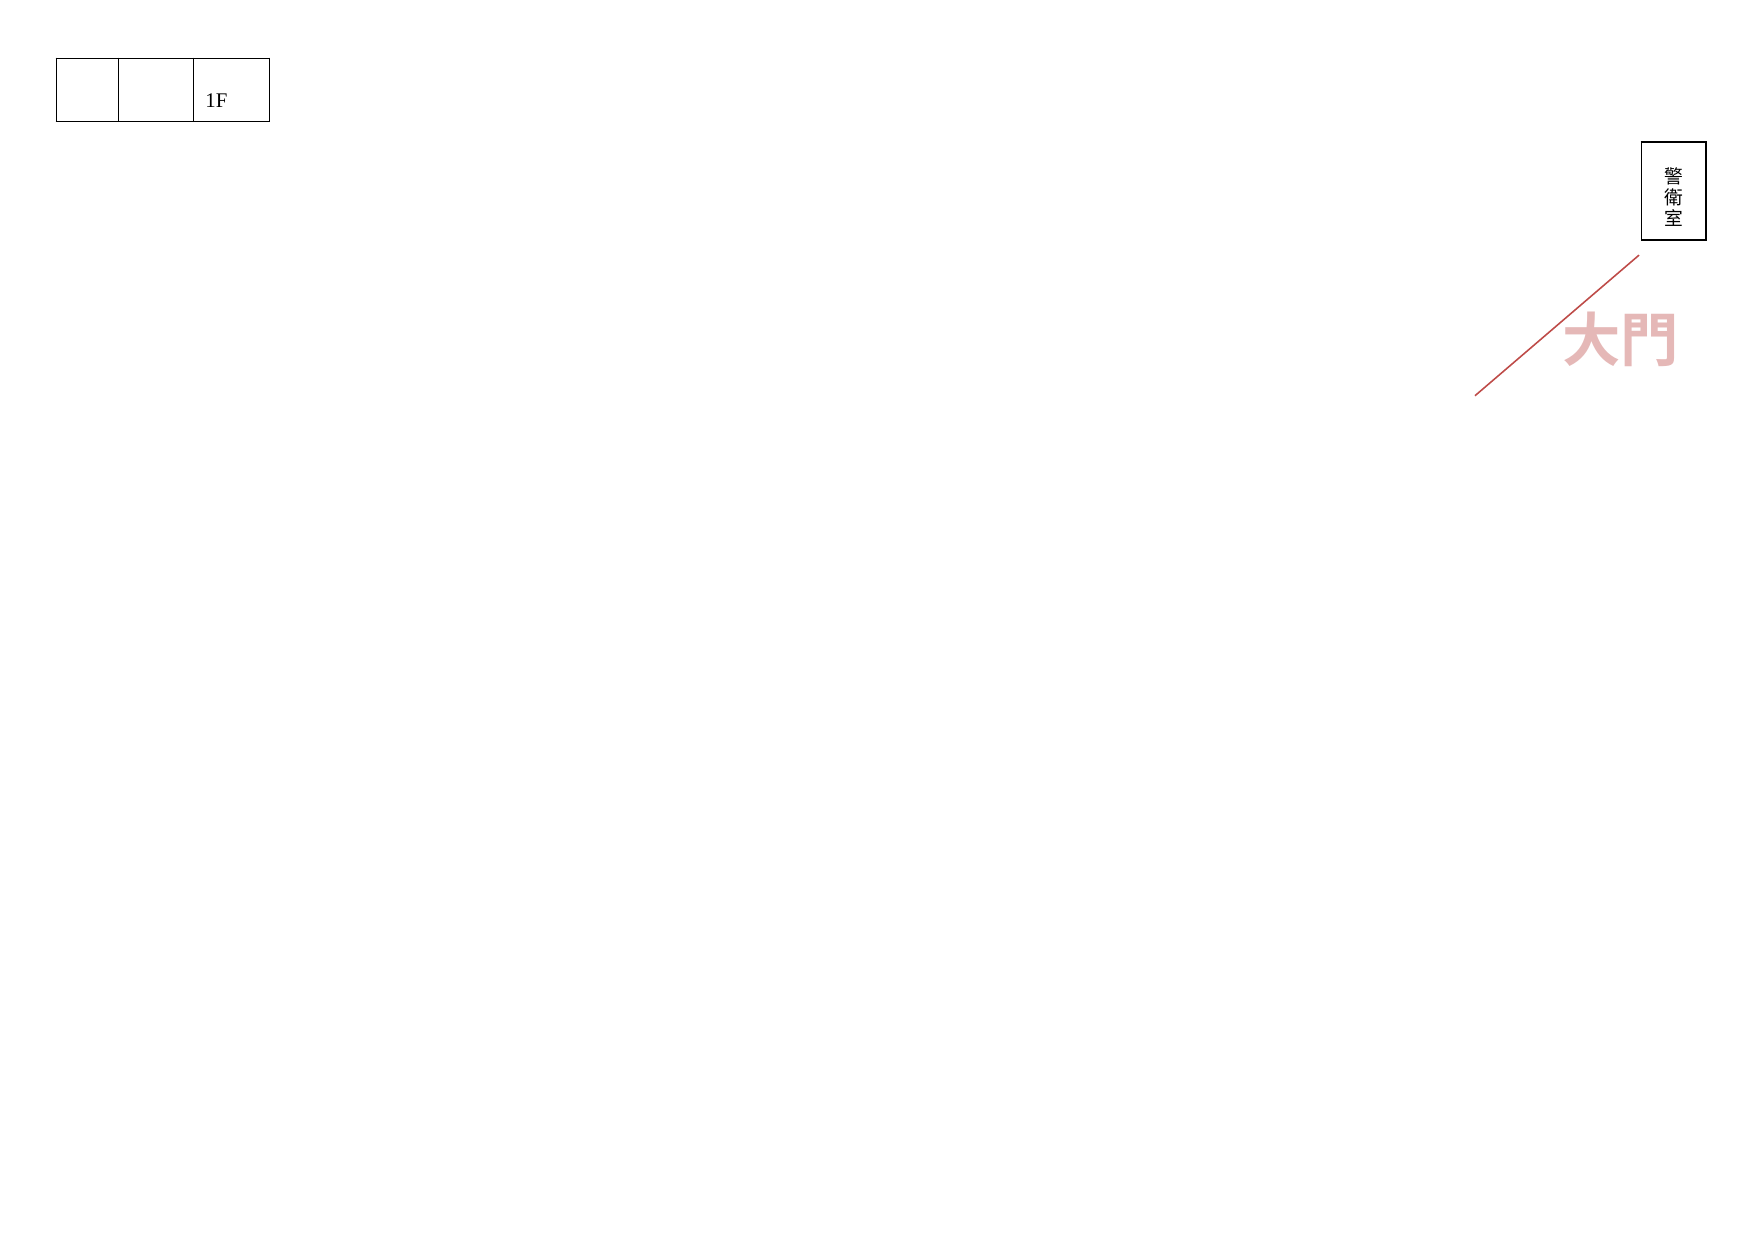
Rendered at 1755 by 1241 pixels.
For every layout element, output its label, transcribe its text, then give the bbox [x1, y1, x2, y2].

table_cell [119, 59, 193, 121]
table_cell 1F [194, 59, 269, 121]
text 衛 [1657, 188, 1690, 208]
text 大門 [1551, 294, 1690, 378]
table_cell [57, 59, 118, 121]
text 警 [1657, 167, 1690, 188]
text 室 [1657, 208, 1690, 229]
